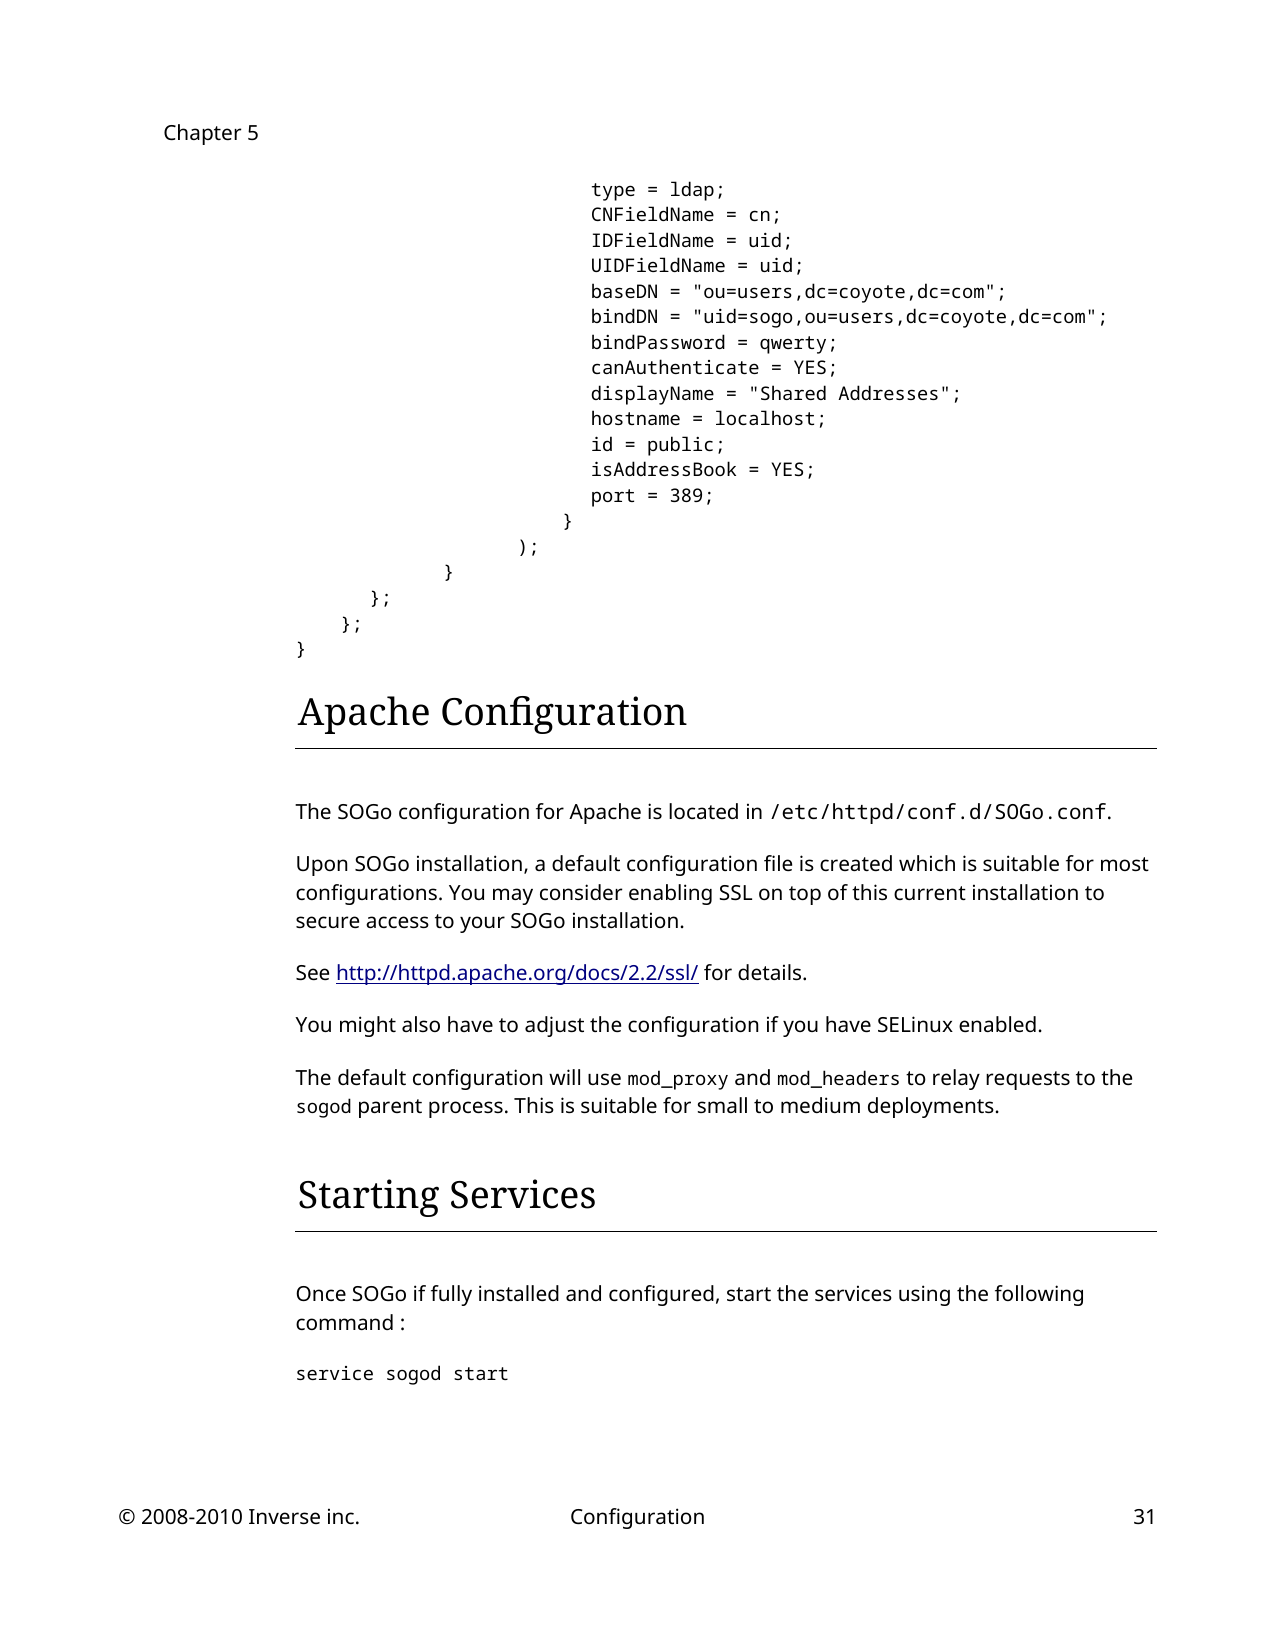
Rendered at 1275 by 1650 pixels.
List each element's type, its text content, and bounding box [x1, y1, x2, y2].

text hostname = localhost; [295, 406, 1157, 431]
text The SOGo configuration for Apache is located in /etc/httpd/conf.d/SOGo.conf. [295, 797, 1157, 826]
subtitle Apache Configuration [295, 686, 1157, 748]
text }; [295, 610, 1157, 635]
text service sogod start [295, 1360, 1157, 1386]
text } [295, 635, 1157, 661]
text }; [295, 584, 1157, 610]
text bindPassword = qwerty; [295, 329, 1157, 355]
text Once SOGo if fully installed and configured, start the services using the following command : [295, 1279, 1157, 1336]
text isAddressBook = YES; [295, 457, 1157, 482]
text canAuthenticate = YES; [295, 355, 1157, 380]
text displayName = "Shared Addresses"; [295, 380, 1157, 406]
subtitle Starting Services [295, 1168, 1157, 1231]
text port = 389; [295, 482, 1157, 508]
text type = ldap; [295, 176, 1157, 202]
text id = public; [295, 431, 1157, 457]
text IDFieldName = uid; [295, 227, 1157, 253]
text CNFieldName = cn; [295, 202, 1157, 227]
text The default configuration will use mod_proxy and mod_headers to relay requests to the sogod parent process. This is suitable for small to medium deployments. [295, 1063, 1157, 1119]
text bindDN = "uid=sogo,ou=users,dc=coyote,dc=com"; [295, 304, 1157, 329]
text See http://httpd.apache.org/docs/2.2/ssl/ for details. [295, 958, 1157, 987]
text You might also have to adjust the configuration if you have SELinux enabled. [295, 1011, 1157, 1039]
text baseDN = "ou=users,dc=coyote,dc=com"; [295, 278, 1157, 304]
text ); [295, 533, 1157, 559]
text Upon SOGo installation, a default configuration file is created which is suitable for most configurations. You may consider enabling SSL on top of this current installation to secure access to your SOGo installation. [295, 849, 1157, 935]
text } [295, 559, 1157, 584]
text } [295, 508, 1157, 533]
text UIDFieldName = uid; [295, 253, 1157, 278]
